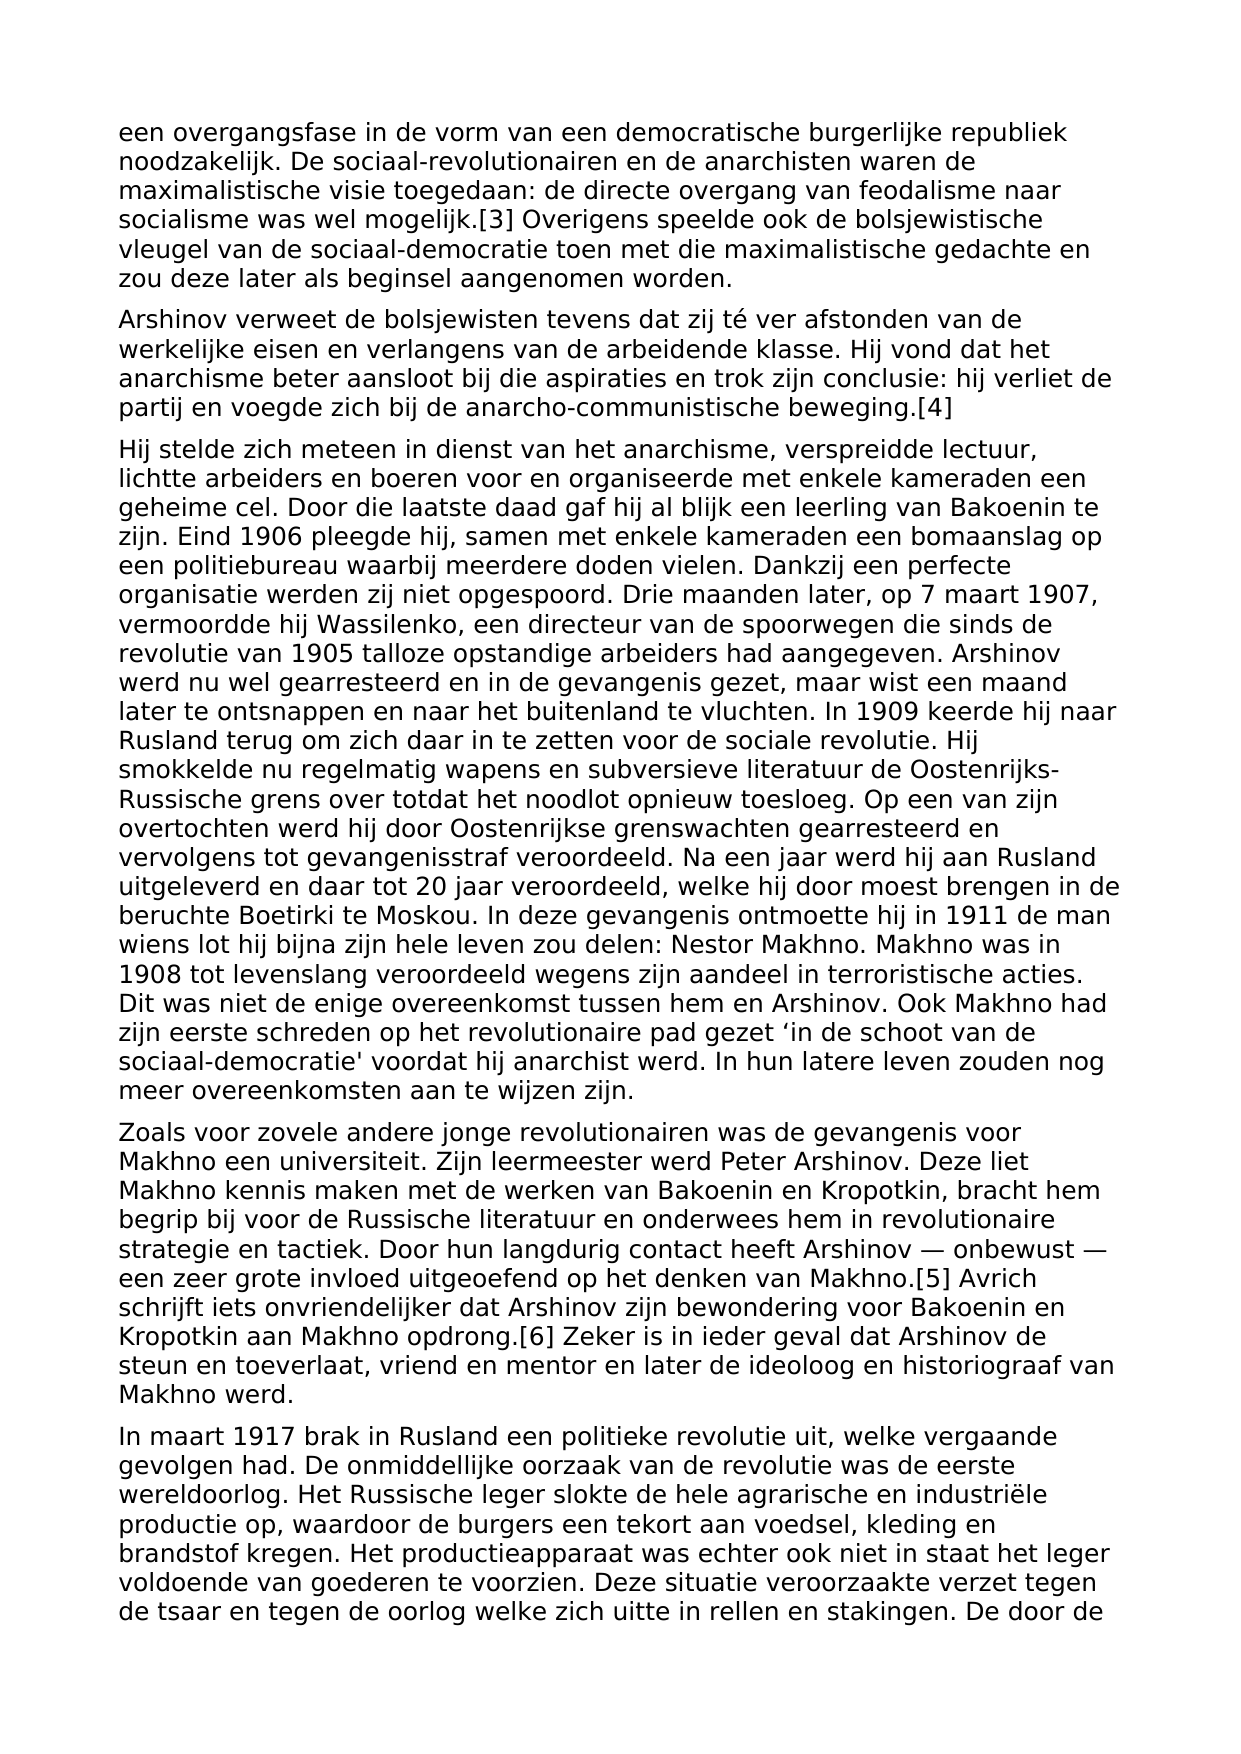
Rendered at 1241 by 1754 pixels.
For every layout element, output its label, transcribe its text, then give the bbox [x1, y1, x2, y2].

text een overgangsfase in de vorm van een democratische burgerlijke republiek noodzakelijk. De sociaal-revolutionairen en de anarchisten waren de maximalistische visie toegedaan: de directe overgang van feodalisme naar socialisme was wel mogelijk.[3] Overigens speelde ook de bolsjewistische vleugel van de sociaal-democratie toen met die maximalistische gedachte en zou deze later als beginsel aangenomen worden. [118, 118, 1122, 293]
text Zoals voor zovele andere jonge revolutionairen was de gevangenis voor Makhno een universiteit. Zijn leermeester werd Peter Arshinov. Deze liet Makhno kennis maken met de werken van Bakoenin en Kropotkin, bracht hem begrip bij voor de Russische literatuur en onderwees hem in revolutionaire strategie en tactiek. Door hun langdurig contact heeft Arshinov — onbewust — een zeer grote invloed uitgeoefend op het denken van Makhno.[5] Avrich schrijft iets onvriendelijker dat Arshinov zijn bewondering voor Bakoenin en Kropotkin aan Makhno opdrong.[6] Zeker is in ieder geval dat Arshinov de steun en toeverlaat, vriend en mentor en later de ideoloog en historiograaf van Makhno werd. [118, 1118, 1122, 1410]
text Arshinov verweet de bolsjewisten tevens dat zij té ver afstonden van de werkelijke eisen en verlangens van de arbeidende klasse. Hij vond dat het anarchisme beter aansloot bij die aspiraties en trok zijn conclusie: hij verliet de partij en voegde zich bij de anarcho-communistische beweging.[4] [118, 306, 1122, 422]
text In maart 1917 brak in Rusland een politieke revolutie uit, welke vergaande gevolgen had. De onmiddellijke oorzaak van de revolutie was de eerste wereldoorlog. Het Russische leger slokte de hele agrarische en industriële productie op, waardoor de burgers een tekort aan voedsel, kleding en brandstof kregen. Het productieapparaat was echter ook niet in staat het leger voldoende van goederen te voorzien. Deze situatie veroorzaakte verzet tegen de tsaar en tegen de oorlog welke zich uitte in rellen en stakingen. De door de [118, 1422, 1122, 1626]
text Hij stelde zich meteen in dienst van het anarchisme, verspreidde lectuur, lichtte arbeiders en boeren voor en organiseerde met enkele kameraden een geheime cel. Door die laatste daad gaf hij al blijk een leerling van Bakoenin te zijn. Eind 1906 pleegde hij, samen met enkele kameraden een bomaanslag op een politiebureau waarbij meerdere doden vielen. Dankzij een perfecte organisatie werden zij niet opgespoord. Drie maanden later, op 7 maart 1907, vermoordde hij Wassilenko, een directeur van de spoorwegen die sinds de revolutie van 1905 talloze opstandige arbeiders had aangegeven. Arshinov werd nu wel gearresteerd en in de gevangenis gezet, maar wist een maand later te ontsnappen en naar het buitenland te vluchten. In 1909 keerde hij naar Rusland terug om zich daar in te zetten voor de sociale revolutie. Hij smokkelde nu regelmatig wapens en subversieve literatuur de Oostenrijks-Russische grens over totdat het noodlot opnieuw toesloeg. Op een van zijn overtochten werd hij door Oostenrijkse grenswachten gearresteerd en vervolgens tot gevangenisstraf veroordeeld. Na een jaar werd hij aan Rusland uitgeleverd en daar tot 20 jaar veroordeeld, welke hij door moest brengen in de beruchte Boetirki te Moskou. In deze gevangenis ontmoette hij in 1911 de man wiens lot hij bijna zijn hele leven zou delen: Nestor Makhno. Makhno was in 1908 tot levenslang veroordeeld wegens zijn aandeel in terroristische acties. Dit was niet de enige overeenkomst tussen hem en Arshinov. Ook Makhno had zijn eerste schreden op het revolutionaire pad gezet ‘in de schoot van de sociaal-democratie' voordat hij anarchist werd. In hun latere leven zouden nog meer overeenkomsten aan te wijzen zijn. [118, 435, 1122, 1106]
